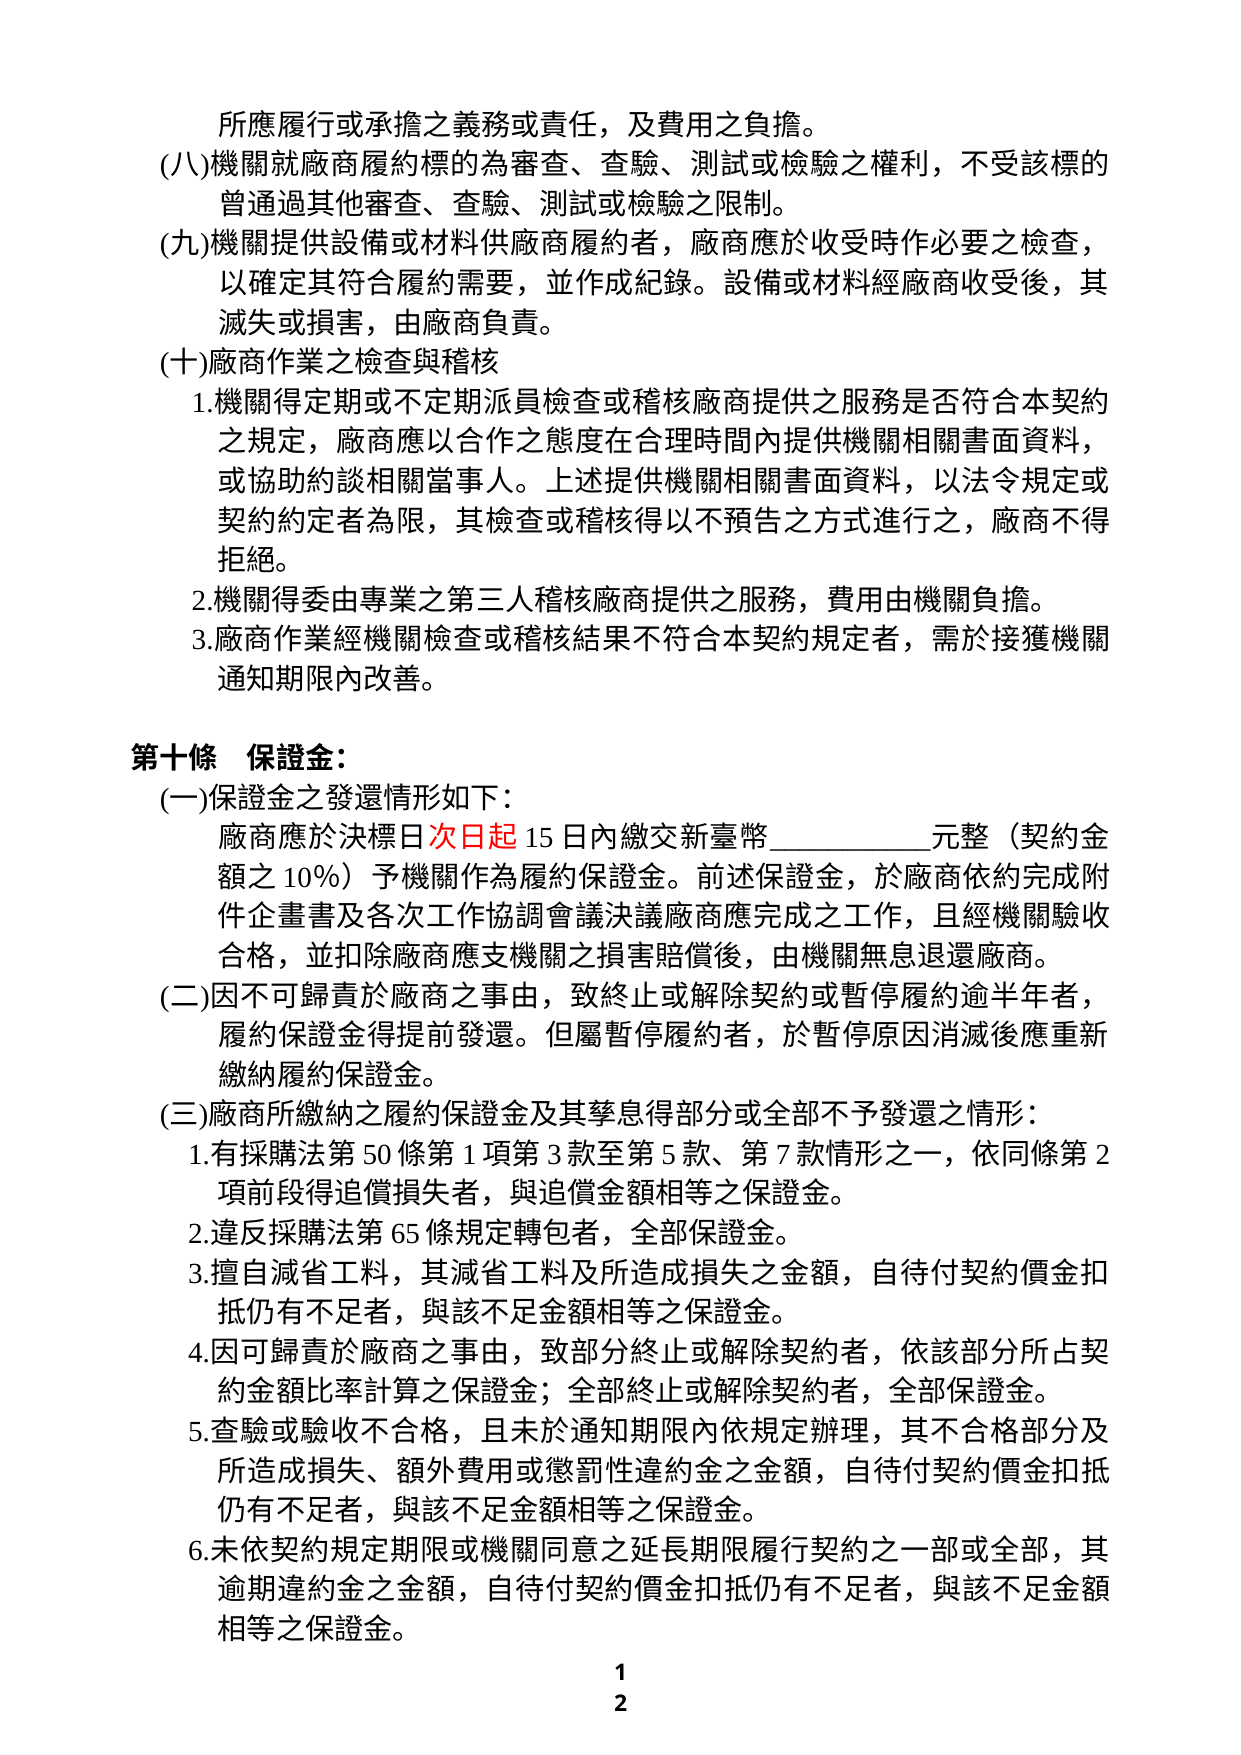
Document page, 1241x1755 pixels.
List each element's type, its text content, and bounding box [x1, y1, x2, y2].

text (八)機關就廠商履約標的為審查、查驗、測試或檢驗之權利，不受該標的曾通過其他審查、查驗、測試或檢驗之限制。 [159, 143, 1110, 222]
text 1.有採購法第50條第1項第3款至第5款、第7款情形之一，依同條第2項前段得追償損失者，與追償金額相等之保證金。 [188, 1133, 1110, 1212]
text 5.查驗或驗收不合格，且未於通知期限內依規定辦理，其不合格部分及所造成損失、額外費用或懲罰性違約金之金額，自待付契約價金扣抵仍有不足者，與該不足金額相等之保證金。 [188, 1410, 1110, 1528]
text 4.因可歸責於廠商之事由，致部分終止或解除契約者，依該部分所占契約金額比率計算之保證金；全部終止或解除契約者，全部保證金。 [188, 1331, 1110, 1410]
text 2.機關得委由專業之第三人稽核廠商提供之服務，費用由機關負擔。 [191, 578, 1110, 618]
text (九)機關提供設備或材料供廠商履約者，廠商應於收受時作必要之檢查，以確定其符合履約需要，並作成紀錄。設備或材料經廠商收受後，其滅失或損害，由廠商負責。 [159, 222, 1110, 341]
text 1.機關得定期或不定期派員檢查或稽核廠商提供之服務是否符合本契約之規定，廠商應以合作之態度在合理時間內提供機關相關書面資料，或協助約談相關當事人。上述提供機關相關書面資料，以法令規定或契約約定者為限，其檢查或稽核得以不預告之方式進行之，廠商不得拒絕。 [191, 381, 1110, 578]
text (一)保證金之發還情形如下： [159, 776, 1110, 816]
text (二)因不可歸責於廠商之事由，致終止或解除契約或暫停履約逾半年者，履約保證金得提前發還。但屬暫停履約者，於暫停原因消滅後應重新繳納履約保證金。 [159, 974, 1110, 1093]
text 第十條 保證金： [130, 737, 1110, 776]
text 3.廠商作業經機關檢查或稽核結果不符合本契約規定者，需於接獲機關通知期限內改善。 [191, 618, 1110, 697]
text 廠商應於決標日次日起15日內繳交新臺幣___________元整（契約金額之10％）予機關作為履約保證金。前述保證金，於廠商依約完成附件企畫書及各次工作協調會議決議廠商應完成之工作，且經機關驗收合格，並扣除廠商應支機關之損害賠償後，由機關無息退還廠商。 [217, 816, 1110, 974]
text 3.擅自減省工料，其減省工料及所造成損失之金額，自待付契約價金扣抵仍有不足者，與該不足金額相等之保證金。 [188, 1251, 1110, 1331]
text 2.違反採購法第65條規定轉包者，全部保證金。 [188, 1212, 1110, 1251]
text 6.未依契約規定期限或機關同意之延長期限履行契約之一部或全部，其逾期違約金之金額，自待付契約價金扣抵仍有不足者，與該不足金額相等之保證金。 [188, 1528, 1110, 1647]
text 所應履行或承擔之義務或責任，及費用之負擔。 [159, 103, 1110, 143]
text (三)廠商所繳納之履約保證金及其孳息得部分或全部不予發還之情形： [159, 1093, 1110, 1133]
text (十)廠商作業之檢查與稽核 [159, 341, 1110, 381]
